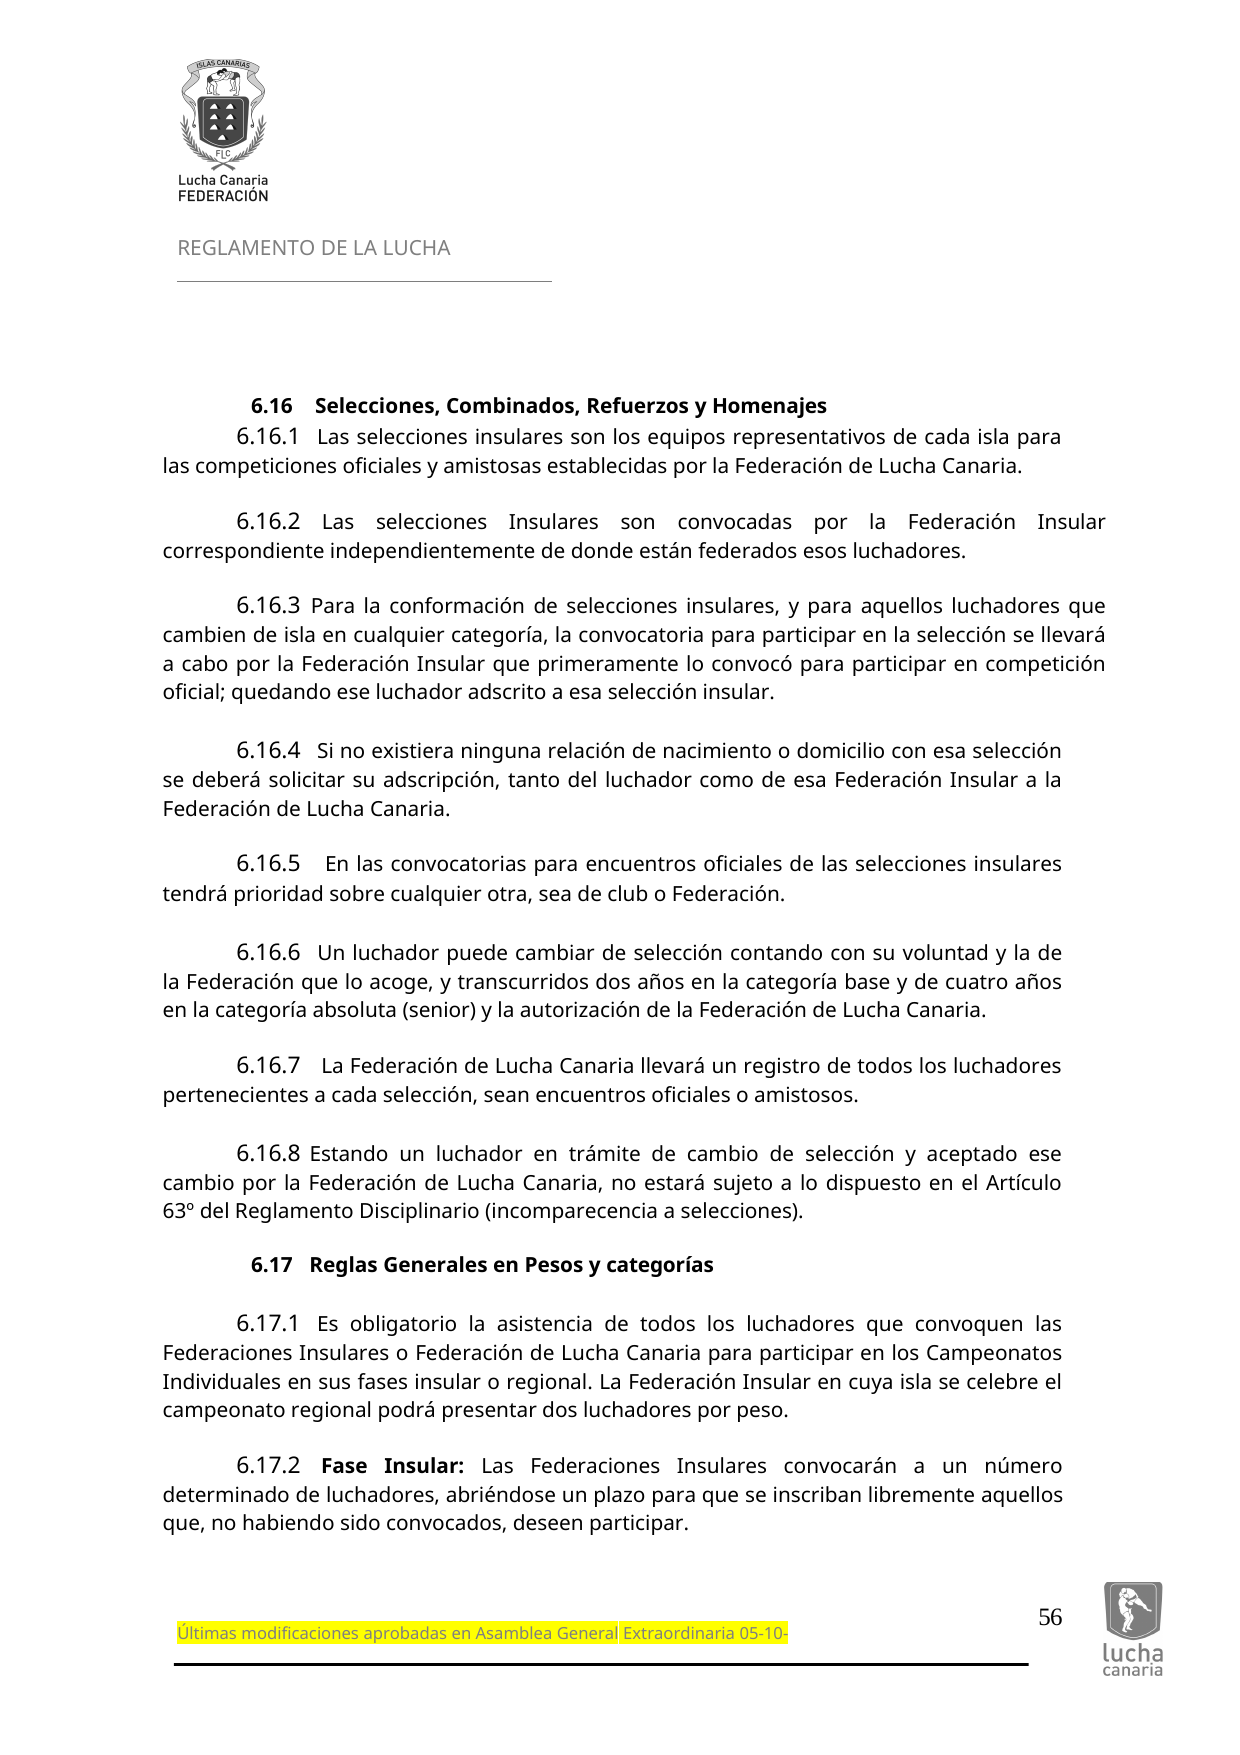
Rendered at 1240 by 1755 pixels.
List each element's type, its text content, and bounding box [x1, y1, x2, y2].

list En las convocatorias para encuentros oficiales de las selecciones insulares tendrá prioridad sobre cualquier otra, sea de club o Federación. [162, 847, 1063, 907]
list Las selecciones insulares son los equipos representativos de cada isla para las competiciones oficiales y amistosas establecidas por la Federación de Lucha Canaria. [162, 420, 1063, 480]
list La Federación de Lucha Canaria llevará un registro de todos los luchadores pertenecientes a cada selección, sean encuentros oficiales o amistosos. [162, 1049, 1063, 1108]
list Si no existiera ninguna relación de nacimiento o domicilio con esa selección se deberá solicitar su adscripción, tanto del luchador como de esa Federación Insular a la Federación de Lucha Canaria. [162, 734, 1063, 822]
list Es obligatorio la asistencia de todos los luchadores que convoquen las Federaciones Insulares o Federación de Lucha Canaria para participar en los Campeonatos Individuales en sus fases insular o regional. La Federación Insular en cuya isla se celebre el campeonato regional podrá presentar dos luchadores por peso. [162, 1307, 1063, 1424]
list Fase Insular: Las Federaciones Insulares convocarán a un número determinado de luchadores, abriéndose un plazo para que se inscriban libremente aquellos que, no habiendo sido convocados, deseen participar. [162, 1449, 1063, 1537]
list Reglas Generales en Pesos y categorías [251, 1250, 1107, 1278]
list Para la conformación de selecciones insulares, y para aquellos luchadores que cambien de isla en cualquier categoría, la convocatoria para participar en la selección se llevará a cabo por la Federación Insular que primeramente lo convocó para participar en competición oficial; quedando ese luchador adscrito a esa selección insular. [162, 589, 1107, 706]
list Un luchador puede cambiar de selección contando con su voluntad y la de la Federación que lo acoge, y transcurridos dos años en la categoría base y de cuatro años en la categoría absoluta (senior) y la autorización de la Federación de Lucha Canaria. [162, 936, 1063, 1024]
list Selecciones, Combinados, Refuerzos y Homenajes [251, 391, 1107, 420]
list Las selecciones Insulares son convocadas por la Federación Insular correspondiente independientemente de donde están federados esos luchadores. [162, 504, 1107, 564]
list Estando un luchador en trámite de cambio de selección y aceptado ese cambio por la Federación de Lucha Canaria, no estará sujeto a lo dispuesto en el Artículo 63º del Reglamento Disciplinario (incomparecencia a selecciones). [162, 1137, 1063, 1225]
